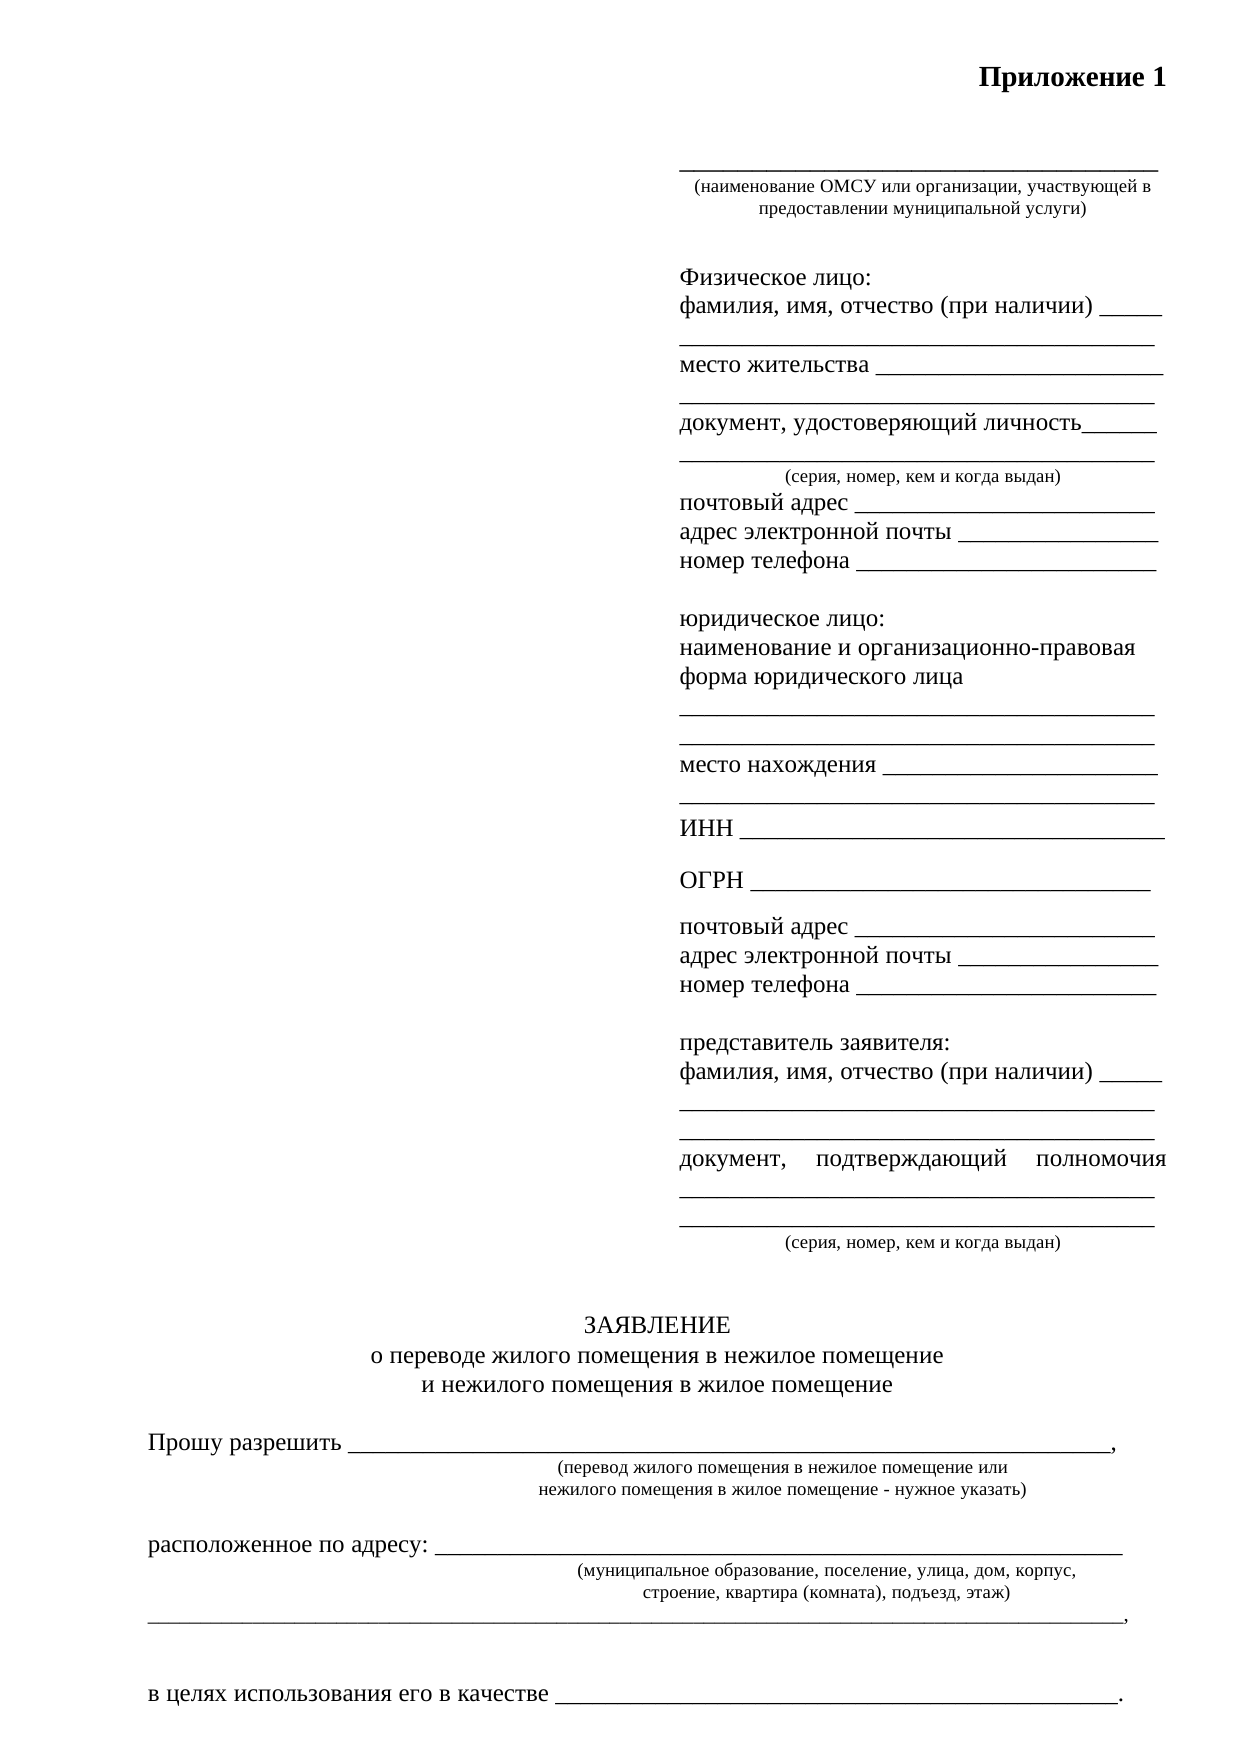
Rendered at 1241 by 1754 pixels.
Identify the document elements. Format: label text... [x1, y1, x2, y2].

text ____________________________________________________________________________ [679, 1085, 1167, 1143]
text ______________________________________ [679, 719, 1167, 748]
text и нежилого помещения в жилое помещение [148, 1368, 1167, 1398]
text в целях использования его в качестве _____________________________________________. [148, 1677, 1167, 1706]
text расположенное по адресу: _______________________________________________________ [148, 1529, 1167, 1558]
text (муниципальное образование, поселение, улица, дом, корпус, [487, 1558, 1167, 1580]
text документ, подтверждающий полномочия ______________________________________ [679, 1143, 1167, 1201]
text место жительства _______________________ [679, 348, 1167, 378]
text ______________________________________ [679, 1201, 1167, 1230]
text документ, удостоверяющий личность______ [679, 407, 1167, 436]
text фамилия, имя, отчество (при наличии) _____ [679, 1056, 1167, 1085]
text почтовый адрес ________________________ [679, 911, 1167, 939]
text Приложение 1 [148, 59, 1167, 93]
text ЗАЯВЛЕНИЕ [148, 1310, 1167, 1339]
text ______________________________________ [679, 436, 1167, 465]
text о переводе жилого помещения в нежилое помещение [148, 1339, 1167, 1368]
text (серия, номер, кем и когда выдан) [679, 1230, 1167, 1252]
text почтовый адрес ________________________ [679, 487, 1167, 516]
text адрес электронной почты ________________ [679, 939, 1167, 969]
text _________________________________ [679, 141, 1167, 174]
text строение, квартира (комната), подъезд, этаж) [487, 1580, 1167, 1602]
text _____________________________________________________________________________________________, [148, 1602, 1167, 1626]
text ______________________________________ [679, 378, 1167, 407]
text представитель заявителя: [679, 1027, 1167, 1056]
text место нахождения ______________________ [679, 748, 1167, 777]
text Прошу разрешить _____________________________________________________________, [148, 1427, 1167, 1456]
text юридическое лицо: [679, 603, 1167, 632]
text ОГРН ________________________________ [679, 865, 1167, 894]
text (наименование ОМСУ или организации, участвующей в предоставлении муниципальной услуги) [679, 174, 1167, 219]
text ИНН __________________________________ [679, 813, 1167, 842]
text ______________________________________ [679, 777, 1167, 807]
text адрес электронной почты ________________ [679, 516, 1167, 545]
text номер телефона ________________________ [679, 545, 1167, 574]
text (перевод жилого помещения в нежилое помещение или [399, 1456, 1167, 1478]
text (серия, номер, кем и когда выдан) [679, 465, 1167, 487]
text наименование и организационно-правовая форма юридического лица ______________________________________ [679, 632, 1167, 719]
text Физическое лицо: [679, 261, 1167, 290]
text номер телефона ________________________ [679, 969, 1167, 998]
text фамилия, имя, отчество (при наличии) _____ [679, 290, 1167, 319]
text нежилого помещения в жилое помещение - нужное указать) [399, 1478, 1167, 1500]
text ______________________________________ [679, 319, 1167, 348]
